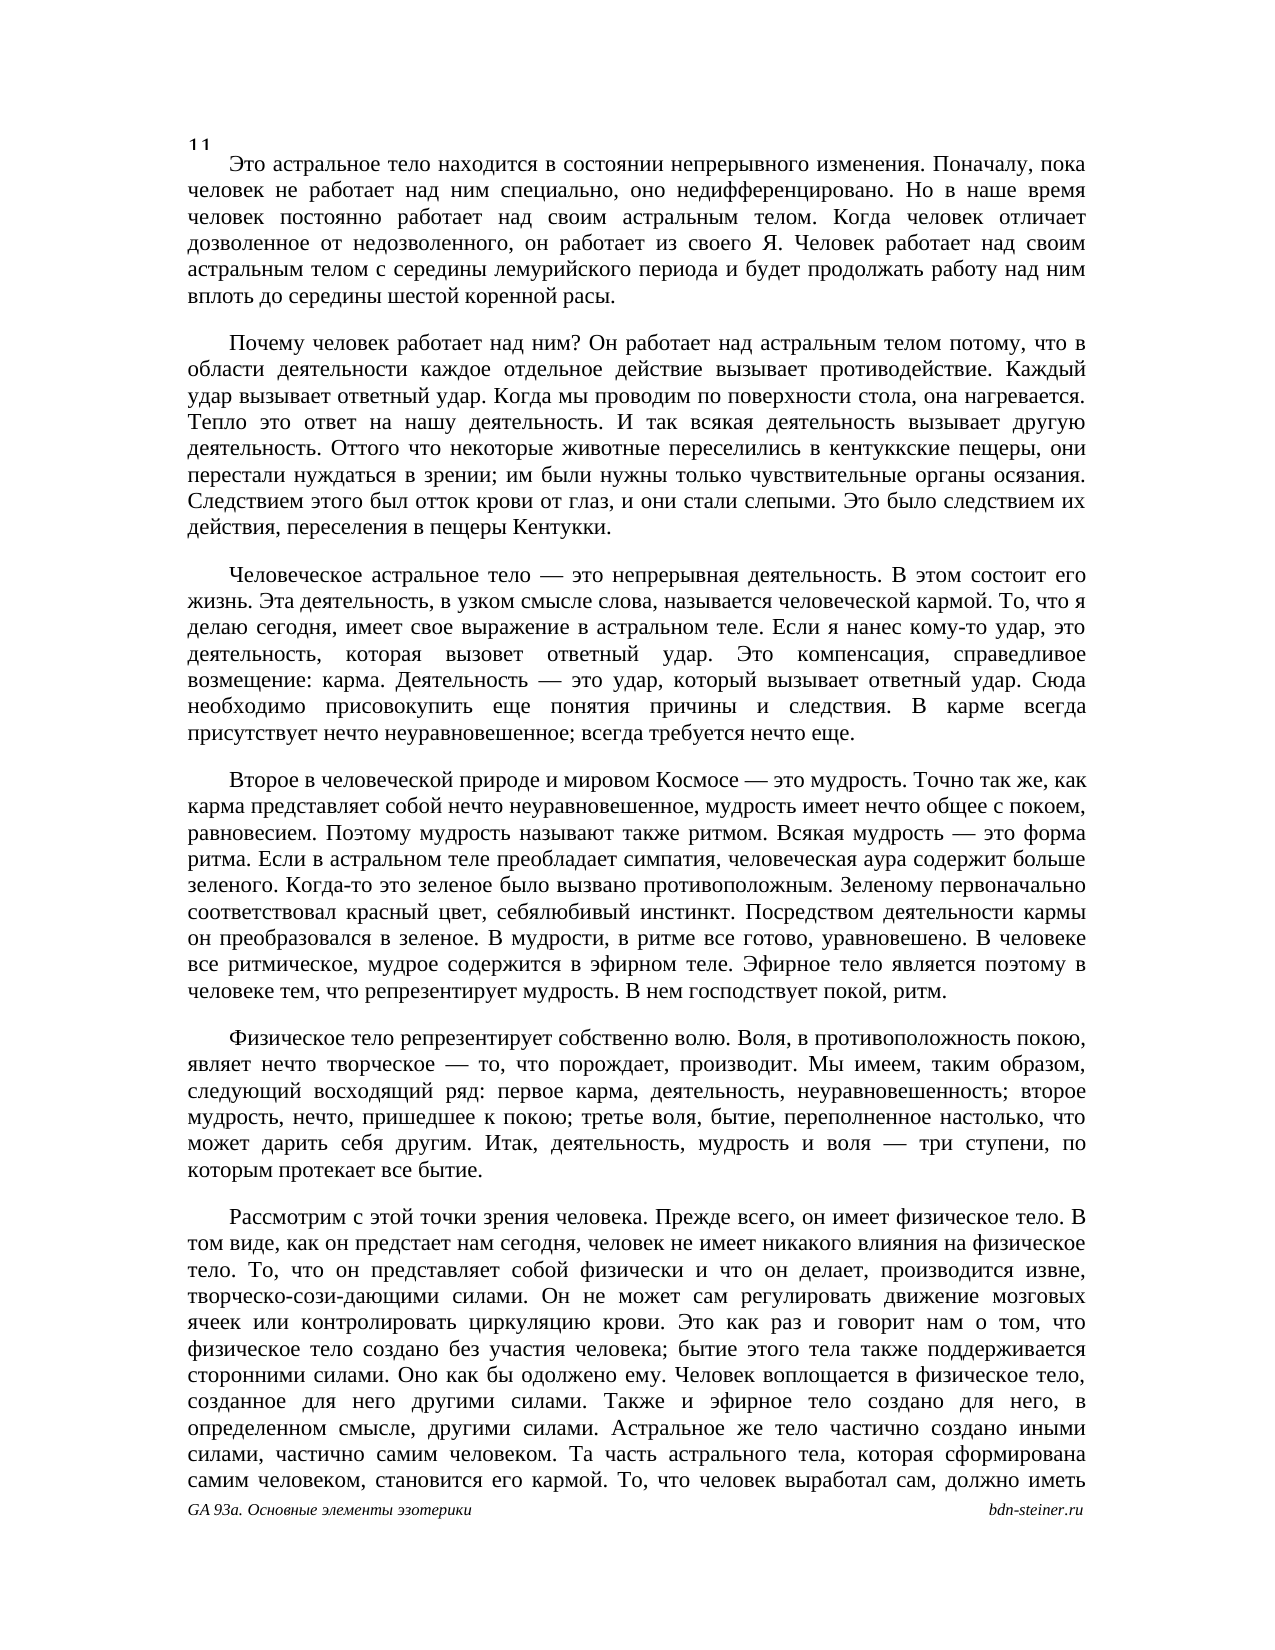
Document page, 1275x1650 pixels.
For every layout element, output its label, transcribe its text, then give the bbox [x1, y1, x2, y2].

text Это астральное тело находится в состоянии непрерывного изменения. Поначалу, пока человек не работает над ним специально, оно недифференцировано. Но в наше время человек постоянно работает над своим астральным телом. Когда человек отличает дозволенное от недозволенного, он работает из своего Я. Человек работает над своим астральным телом с середины лемурийского периода и будет продолжать работу над ним вплоть до середины шестой коренной расы. [187, 150, 1087, 308]
text Второе в человеческой природе и мировом Космосе — это мудрость. Точно так же, как карма представляет собой нечто неуравновешенное, мудрость имеет нечто общее с покоем, равновесием. Поэтому мудрость называют также ритмом. Всякая мудрость — это форма ритма. Если в астральном теле преобладает симпатия, человеческая аура содержит больше зеленого. Когда-то это зеленое было вызвано противоположным. Зеленому первоначально соответствовал красный цвет, себялюбивый инстинкт. Посредством деятельности кармы он преобразовался в зеленое. В мудрости, в ритме все готово, уравновешено. В человеке все ритмическое, мудрое содержится в эфирном теле. Эфирное тело является поэтому в человеке тем, что репрезентирует мудрость. В нем господствует покой, ритм. [187, 766, 1087, 1003]
text Почему человек работает над ним? Он работает над астральным телом потому, что в области деятельности каждое отдельное действие вызывает противодействие. Каждый удар вызывает ответный удар. Когда мы проводим по поверхности стола, она нагревается. Тепло это ответ на нашу деятельность. И так всякая деятельность вызывает другую деятельность. Оттого что некоторые животные переселились в кентуккские пещеры, они перестали нуждаться в зрении; им были нужны только чувствительные органы осязания. Следствием этого был отток крови от глаз, и они стали слепыми. Это было следствием их действия, переселения в пещеры Кентукки. [187, 329, 1087, 540]
text Физическое тело репрезентирует собственно волю. Воля, в противоположность покою, являет нечто творческое — то, что порождает, производит. Мы имеем, таким образом, следующий восходящий ряд: первое карма, деятельность, неуравновешенность; второе мудрость, нечто, пришедшее к покою; третье воля, бытие, переполненное настолько, что может дарить себя другим. Итак, деятельность, мудрость и воля — три ступени, по которым протекает все бытие. [187, 1024, 1087, 1182]
text Рассмотрим с этой точки зрения человека. Прежде всего, он имеет физическое тело. В том виде, как он предстает нам сегодня, человек не имеет никакого влияния на физическое тело. То, что он представляет собой физически и что он делает, производится извне, творческо-сози-дающими силами. Он не может сам регулировать движение мозговых ячеек или контролировать циркуляцию крови. Это как раз и говорит нам о том, что физическое тело создано без участия человека; бытие этого тела также поддерживается сторонними силами. Оно как бы одолжено ему. Человек воплощается в физическое тело, созданное для него другими силами. Также и эфирное тело создано для него, в определенном смысле, другими силами. Астральное же тело частично создано иными силами, частично самим человеком. Та часть астрального тела, которая сформирована самим человеком, становится его кармой. То, что человек выработал сам, должно иметь [187, 1203, 1087, 1493]
text Человеческое астральное тело — это непрерывная деятельность. В этом состоит его жизнь. Эта деятельность, в узком смысле слова, называется человеческой кармой. То, что я делаю сегодня, имеет свое выражение в астральном теле. Если я нанес кому-то удар, это деятельность, которая вызовет ответный удар. Это компенсация, справедливое возмещение: карма. Деятельность — это удар, который вызывает ответный удар. Сюда необходимо присовокупить еще понятия причины и следствия. В карме всегда присутствует нечто неуравновешенное; всегда требуется нечто еще. [187, 561, 1087, 745]
